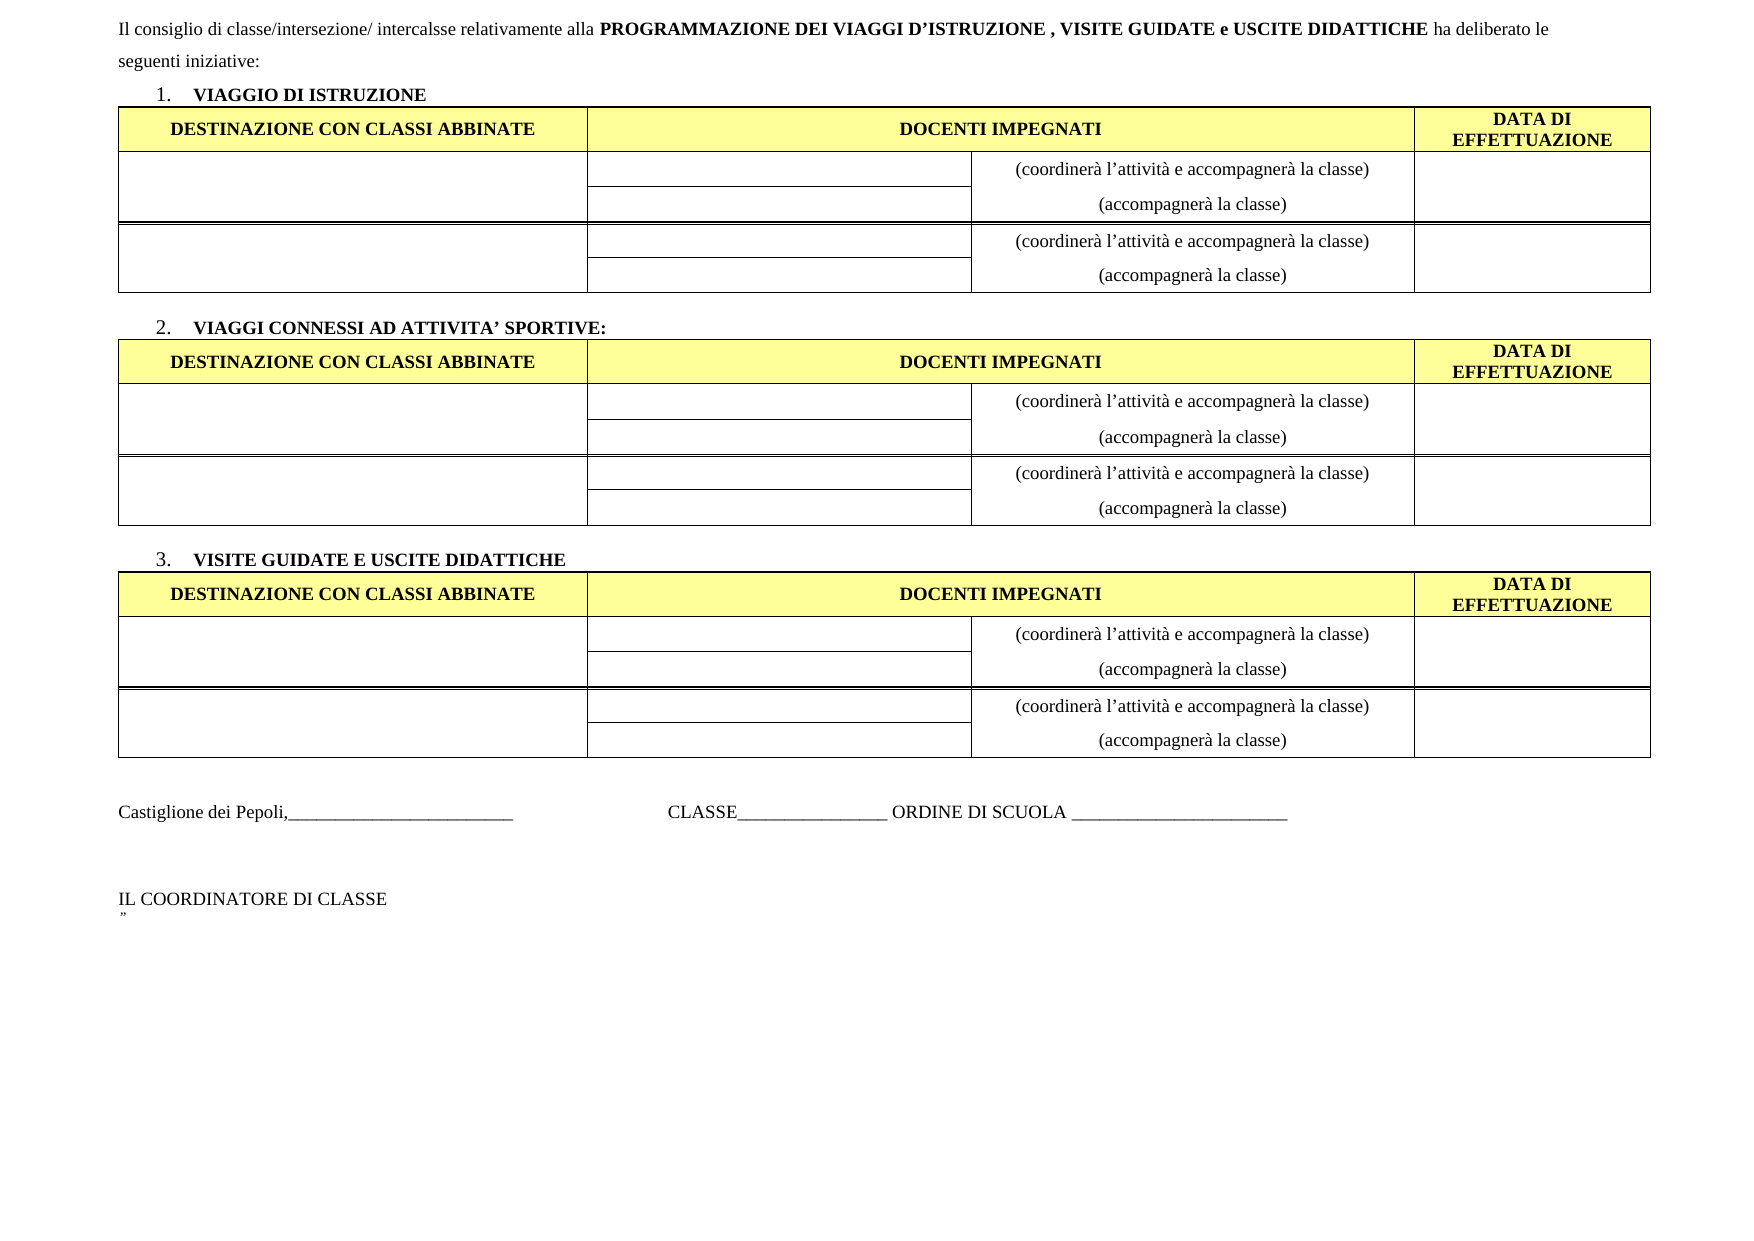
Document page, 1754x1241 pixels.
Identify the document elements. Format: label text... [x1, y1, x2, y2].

table_cell (coordinerà l’attività e accompagnerà la classe) [972, 225, 1414, 257]
table_cell [1415, 457, 1650, 489]
table_cell [119, 384, 587, 418]
table_cell [119, 225, 587, 257]
table_cell [588, 152, 971, 186]
table_cell (accompagnerà la classe) [972, 489, 1414, 525]
table_cell (coordinerà l’attività e accompagnerà la classe) [972, 384, 1414, 418]
table_cell (accompagnerà la classe) [972, 651, 1414, 686]
table_cell [588, 723, 971, 757]
table_cell [119, 690, 587, 722]
table_cell (accompagnerà la classe) [972, 257, 1414, 292]
table_cell [1415, 419, 1650, 454]
table_cell [119, 651, 587, 686]
table_header DATA DI EFFETTUAZIONE [1415, 573, 1650, 616]
table_cell [119, 257, 587, 292]
table_cell (coordinerà l’attività e accompagnerà la classe) [972, 152, 1414, 186]
table_header DOCENTI IMPEGNATI [588, 573, 1414, 616]
list VIAGGIO DI ISTRUZIONE [156, 82, 1606, 106]
table_header DESTINAZIONE CON CLASSI ABBINATE [119, 340, 587, 383]
table_header DATA DI EFFETTUAZIONE [1415, 340, 1650, 383]
table_cell [1415, 489, 1650, 525]
table_header DESTINAZIONE CON CLASSI ABBINATE [119, 573, 587, 616]
table_cell (coordinerà l’attività e accompagnerà la classe) [972, 617, 1414, 651]
table_cell (coordinerà l’attività e accompagnerà la classe) [972, 457, 1414, 489]
table_cell [1415, 690, 1650, 722]
table_cell [588, 490, 971, 525]
table_cell [119, 722, 587, 757]
table_cell [588, 652, 971, 686]
table_cell [1415, 186, 1650, 221]
table_cell [588, 457, 971, 489]
table_cell [588, 690, 971, 722]
table_cell [119, 186, 587, 221]
table_cell [1415, 617, 1650, 651]
table_cell [588, 617, 971, 651]
list VISITE GUIDATE E USCITE DIDATTICHE [156, 547, 1606, 571]
table_header DOCENTI IMPEGNATI [588, 340, 1414, 383]
table_cell [119, 419, 587, 454]
table_cell [588, 187, 971, 221]
text Castiglione dei Pepoli,________________________ CLASSE________________ ORDINE DI SCUOLA _______________________ [118, 801, 1606, 823]
table_cell [588, 225, 971, 257]
table_cell [119, 152, 587, 186]
table_cell (coordinerà l’attività e accompagnerà la classe) [972, 690, 1414, 722]
table_cell (accompagnerà la classe) [972, 186, 1414, 221]
table_cell [119, 617, 587, 651]
table_cell [1415, 722, 1650, 757]
table_cell [119, 489, 587, 525]
text ” [118, 909, 1606, 926]
text Il consiglio di classe/intersezione/ intercalsse relativamente alla PROGRAMMAZIONE DEI VIAGGI D’ISTRUZIONE , VISITE GUIDATE e USCITE DIDATTICHE ha deliberato le seguenti iniziative: [118, 18, 1606, 72]
table_cell [588, 384, 971, 418]
table_cell [1415, 225, 1650, 257]
text IL COORDINATORE DI CLASSE [118, 888, 1606, 909]
table_header DATA DI EFFETTUAZIONE [1415, 108, 1650, 151]
table_cell (accompagnerà la classe) [972, 419, 1414, 454]
table_cell (accompagnerà la classe) [972, 722, 1414, 757]
table_cell [588, 258, 971, 292]
table_header DESTINAZIONE CON CLASSI ABBINATE [119, 108, 587, 151]
table_cell [1415, 257, 1650, 292]
table_cell [588, 420, 971, 454]
table_header DOCENTI IMPEGNATI [588, 108, 1414, 151]
table_cell [1415, 152, 1650, 186]
table_cell [1415, 384, 1650, 418]
list VIAGGI CONNESSI AD ATTIVITA’ SPORTIVE: [156, 315, 1606, 339]
table_cell [1415, 651, 1650, 686]
table_cell [119, 457, 587, 489]
